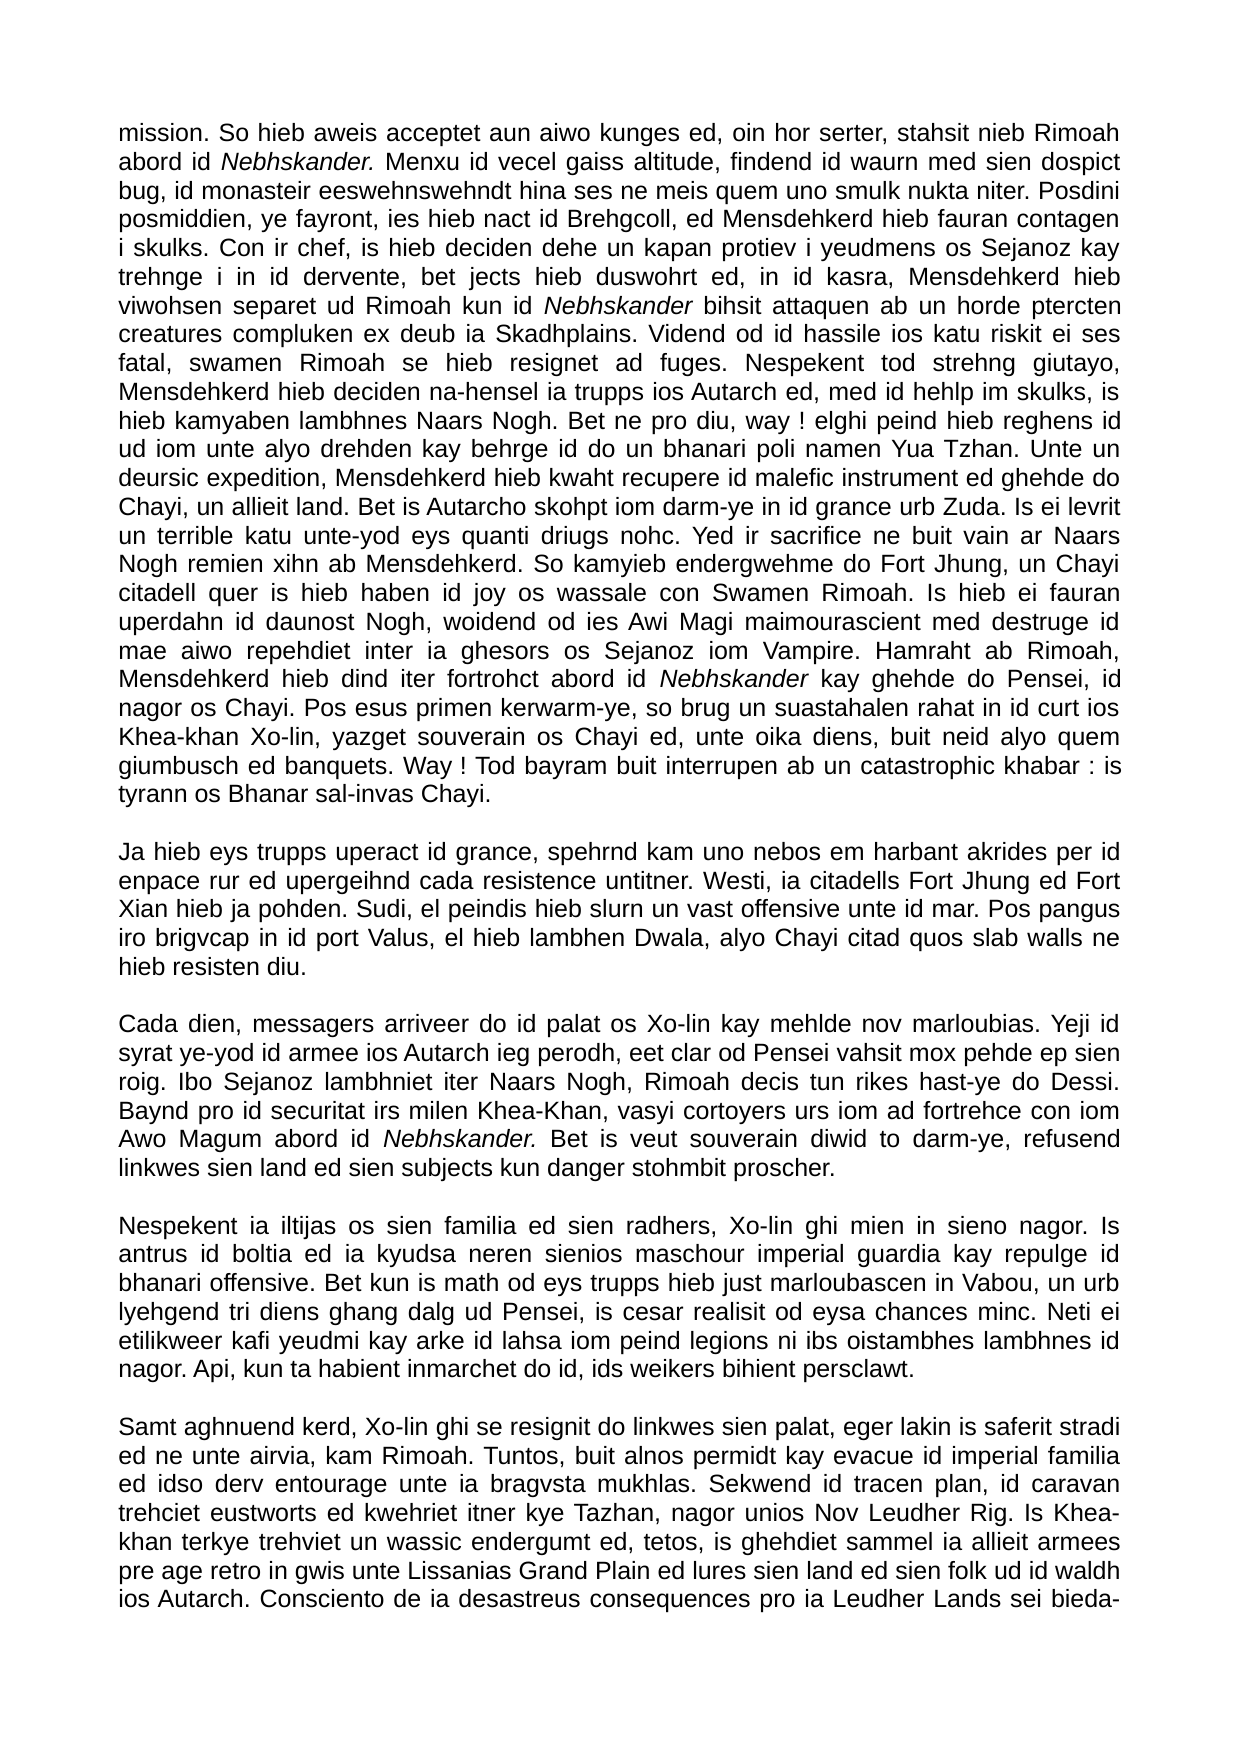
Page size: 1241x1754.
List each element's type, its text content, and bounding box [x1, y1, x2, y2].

text Cada dien, messagers arriveer do id palat os Xo-lin kay mehlde nov marloubias. Yeji id syrat ye-yod id armee ios Autarch ieg perodh, eet clar od Pensei vahsit mox pehde ep sien roig. Ibo Sejanoz lambhniet iter Naars Nogh, Rimoah decis tun rikes hast-ye do Dessi. Baynd pro id securitat irs milen Khea-Khan, vasyi cortoyers urs iom ad fortrehce con iom Awo Magum abord id Nebhskander. Bet is veut souverain diwid to darm-ye, refusend linkwes sien land ed sien subjects kun danger stohmbit proscher. [118, 1009, 1122, 1182]
text mission. So hieb aweis acceptet aun aiwo kunges ed, oin hor serter, stahsit nieb Rimoah abord id Nebhskander. Menxu id vecel gaiss altitude, findend id waurn med sien dospict bug, id monasteir eeswehnswehndt hina ses ne meis quem uno smulk nukta niter. Posdini posmiddien, ye fayront, ies hieb nact id Brehgcoll, ed Mensdehkerd hieb fauran contagen i skulks. Con ir chef, is hieb deciden dehe un kapan protiev i yeudmens os Sejanoz kay trehnge i in id dervente, bet jects hieb duswohrt ed, in id kasra, Mensdehkerd hieb viwohsen separet ud Rimoah kun id Nebhskander bihsit attaquen ab un horde ptercten creatures compluken ex deub ia Skadhplains. Vidend od id hassile ios katu riskit ei ses fatal, swamen Rimoah se hieb resignet ad fuges. Nespekent tod strehng giutayo, Mensdehkerd hieb deciden na-hensel ia trupps ios Autarch ed, med id hehlp im skulks, is hieb kamyaben lambhnes Naars Nogh. Bet ne pro diu, way ! elghi peind hieb reghens id ud iom unte alyo drehden kay behrge id do un bhanari poli namen Yua Tzhan. Unte un deursic expedition, Mensdehkerd hieb kwaht recupere id malefic instrument ed ghehde do Chayi, un allieit land. Bet is Autarcho skohpt iom darm-ye in id grance urb Zuda. Is ei levrit un terrible katu unte-yod eys quanti driugs nohc. Yed ir sacrifice ne buit vain ar Naars Nogh remien xihn ab Mensdehkerd. So kamyieb endergwehme do Fort Jhung, un Chayi citadell quer is hieb haben id joy os wassale con Swamen Rimoah. Is hieb ei fauran uperdahn id daunost Nogh, woidend od ies Awi Magi maimourascient med destruge id mae aiwo repehdiet inter ia ghesors os Sejanoz iom Vampire. Hamraht ab Rimoah, Mensdehkerd hieb dind iter fortrohct abord id Nebhskander kay ghehde do Pensei, id nagor os Chayi. Pos esus primen kerwarm-ye, so brug un suastahalen rahat in id curt ios Khea-khan Xo-lin, yazget souverain os Chayi ed, unte oika diens, buit neid alyo quem giumbusch ed banquets. Way ! Tod bayram buit interrupen ab un catastrophic khabar : is tyrann os Bhanar sal-invas Chayi. [118, 118, 1122, 808]
text Ja hieb eys trupps uperact id grance, spehrnd kam uno nebos em harbant akrides per id enpace rur ed upergeihnd cada resistence untitner. Westi, ia citadells Fort Jhung ed Fort Xian hieb ja pohden. Sudi, el peindis hieb slurn un vast offensive unte id mar. Pos pangus iro brigvcap in id port Valus, el hieb lambhen Dwala, alyo Chayi citad quos slab walls ne hieb resisten diu. [118, 837, 1122, 981]
text Samt aghnuend kerd, Xo-lin ghi se resignit do linkwes sien palat, eger lakin is saferit stradi ed ne unte airvia, kam Rimoah. Tuntos, buit alnos permidt kay evacue id imperial familia ed idso derv entourage unte ia bragvsta mukhlas. Sekwend id tracen plan, id caravan trehciet eustworts ed kwehriet itner kye Tazhan, nagor unios Nov Leudher Rig. Is Khea-khan terkye trehviet un wassic endergumt ed, tetos, is ghehdiet sammel ia allieit armees pre age retro in gwis unte Lissanias Grand Plain ed lures sien land ed sien folk ud id waldh ios Autarch. Consciento de ia desastreus consequences pro ia Leudher Lands sei bieda- [118, 1412, 1122, 1613]
text Nespekent ia iltijas os sien familia ed sien radhers, Xo-lin ghi mien in sieno nagor. Is antrus id boltia ed ia kyudsa neren sienios maschour imperial guardia kay repulge id bhanari offensive. Bet kun is math od eys trupps hieb just marloubascen in Vabou, un urb lyehgend tri diens ghang dalg ud Pensei, is cesar realisit od eysa chances minc. Neti ei etilikweer kafi yeudmi kay arke id lahsa iom peind legions ni ibs oistambhes lambhnes id nagor. Api, kun ta habient inmarchet do id, ids weikers bihient persclawt. [118, 1211, 1122, 1383]
